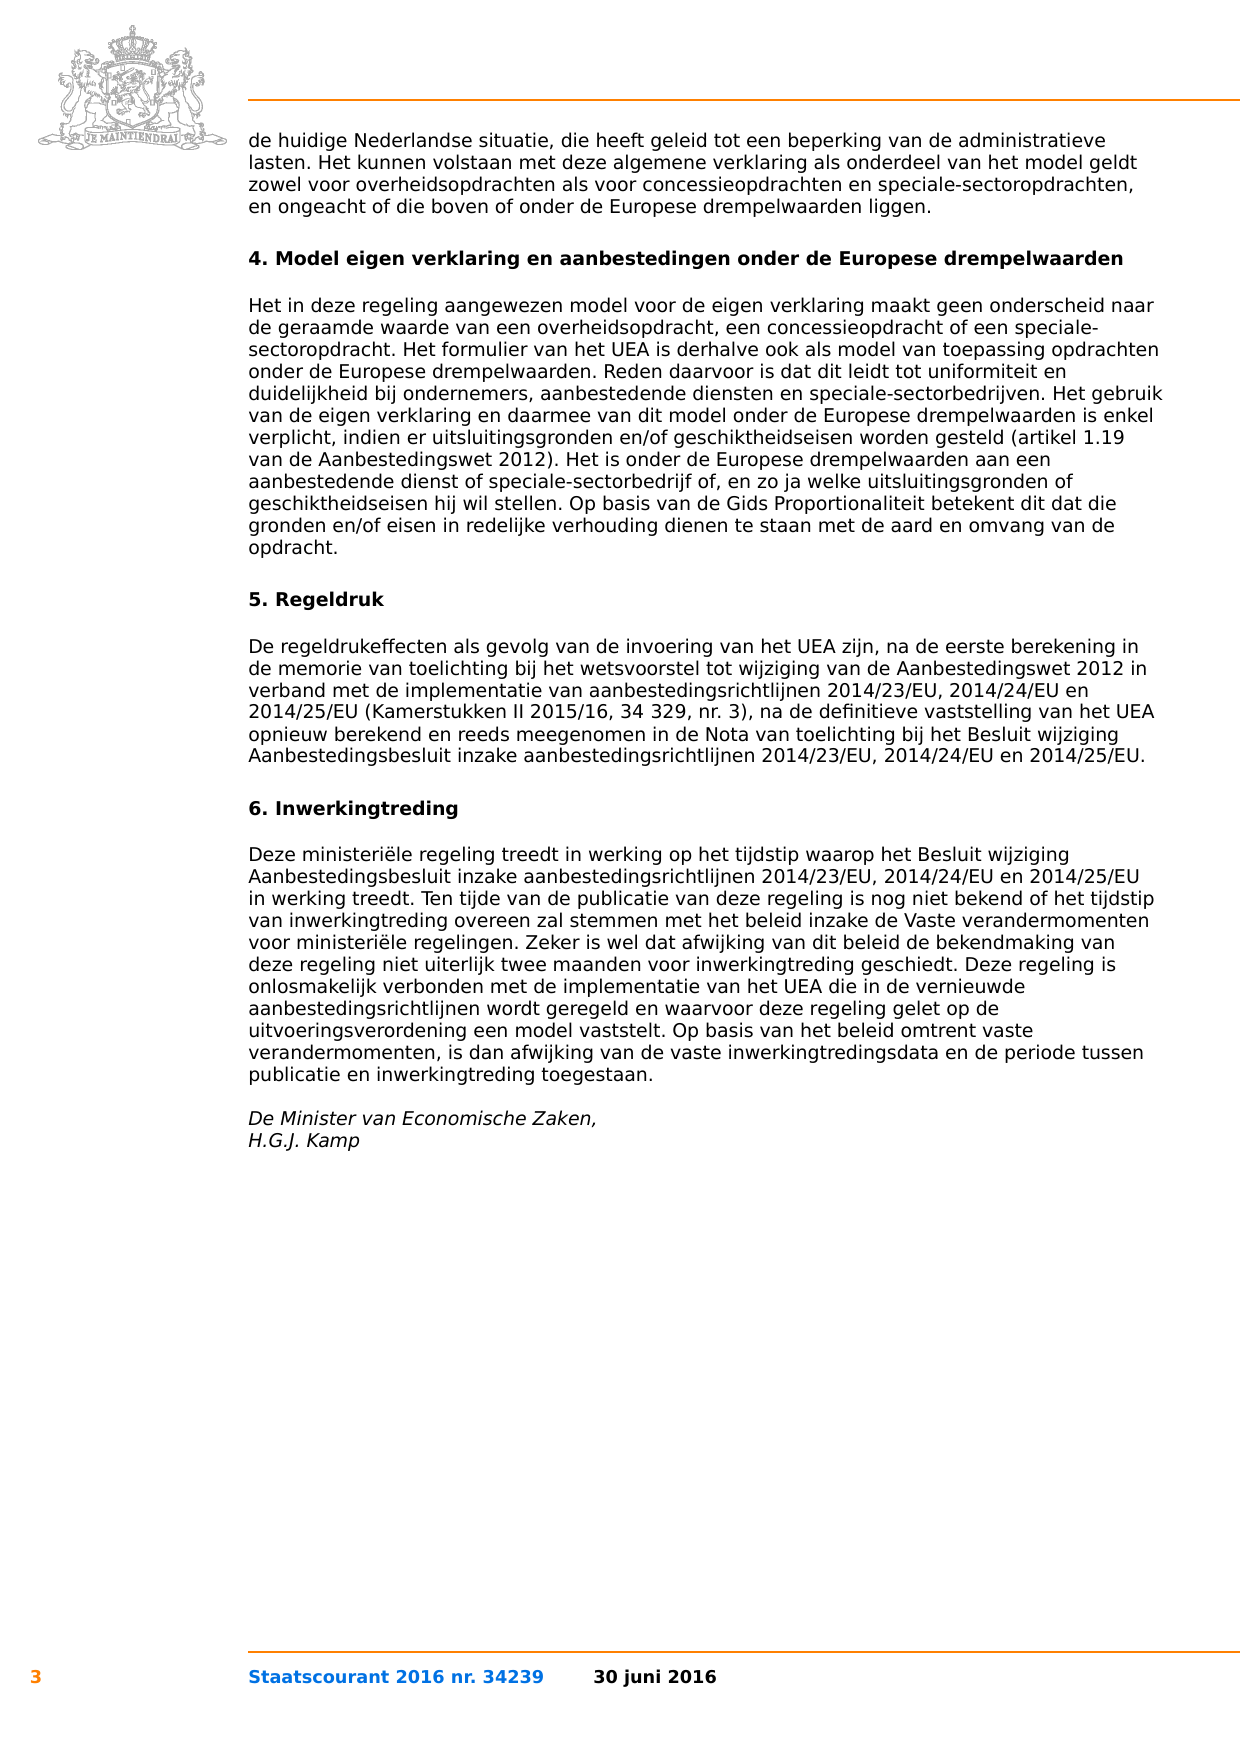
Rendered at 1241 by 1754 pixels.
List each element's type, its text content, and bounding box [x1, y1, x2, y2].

text Deze ministeriële regeling treedt in werking op het tijdstip waarop het Besluit wijziging Aanbestedingsbesluit inzake aanbestedingsrichtlijnen 2014/23/EU, 2014/24/EU en 2014/25/EU in werking treedt. Ten tijde van de publicatie van deze regeling is nog niet bekend of het tijdstip van inwerkingtreding overeen zal stemmen met het beleid inzake de Vaste verandermomenten voor ministeriële regelingen. Zeker is wel dat afwijking van dit beleid de bekendmaking van deze regeling niet uiterlijk twee maanden voor inwerkingtreding geschiedt. Deze regeling is onlosmakelijk verbonden met de implementatie van het UEA die in de vernieuwde aanbestedingsrichtlijnen wordt geregeld en waarvoor deze regeling gelet op de uitvoeringsverordening een model vaststelt. Op basis van het beleid omtrent vaste verandermomenten, is dan afwijking van de vaste inwerkingtredingsdata en de periode tussen publicatie en inwerkingtreding toegestaan. [248, 844, 1163, 1086]
text de huidige Nederlandse situatie, die heeft geleid tot een beperking van de administratieve lasten. Het kunnen volstaan met deze algemene verklaring als onderdeel van het model geldt zowel voor overheidsopdrachten als voor concessieopdrachten en speciale-sectoropdrachten, en ongeacht of die boven of onder de Europese drempelwaarden liggen. [248, 130, 1163, 218]
text De Minister van Economische Zaken, H.G.J. Kamp [248, 1108, 1163, 1152]
text De regeldrukeffecten als gevolg van de invoering van het UEA zijn, na de eerste berekening in de memorie van toelichting bij het wetsvoorstel tot wijziging van de Aanbestedingswet 2012 in verband met de implementatie van aanbestedingsrichtlijnen 2014/23/EU, 2014/24/EU en 2014/25/EU (Kamerstukken II 2015/16, 34 329, nr. 3), na de definitieve vaststelling van het UEA opnieuw berekend en reeds meegenomen in de Nota van toelichting bij het Besluit wijziging Aanbestedingsbesluit inzake aanbestedingsrichtlijnen 2014/23/EU, 2014/24/EU en 2014/25/EU. [248, 636, 1163, 767]
subtitle 6. Inwerkingtreding [248, 797, 1163, 819]
picture [38, 25, 227, 150]
subtitle 4. Model eigen verklaring en aanbestedingen onder de Europese drempelwaarden [248, 248, 1163, 270]
text Het in deze regeling aangewezen model voor de eigen verklaring maakt geen onderscheid naar de geraamde waarde van een overheidsopdracht, een concessieopdracht of een speciale-sectoropdracht. Het formulier van het UEA is derhalve ook als model van toepassing opdrachten onder de Europese drempelwaarden. Reden daarvoor is dat dit leidt tot uniformiteit en duidelijkheid bij ondernemers, aanbestedende diensten en speciale-sectorbedrijven. Het gebruik van de eigen verklaring en daarmee van dit model onder de Europese drempelwaarden is enkel verplicht, indien er uitsluitingsgronden en/of geschiktheidseisen worden gesteld (artikel 1.19 van de Aanbestedingswet 2012). Het is onder de Europese drempelwaarden aan een aanbestedende dienst of speciale-sectorbedrijf of, en zo ja welke uitsluitingsgronden of geschiktheidseisen hij wil stellen. Op basis van de Gids Proportionaliteit betekent dit dat die gronden en/of eisen in redelijke verhouding dienen te staan met de aard en omvang van de opdracht. [248, 295, 1163, 558]
subtitle 5. Regeldruk [248, 588, 1163, 611]
